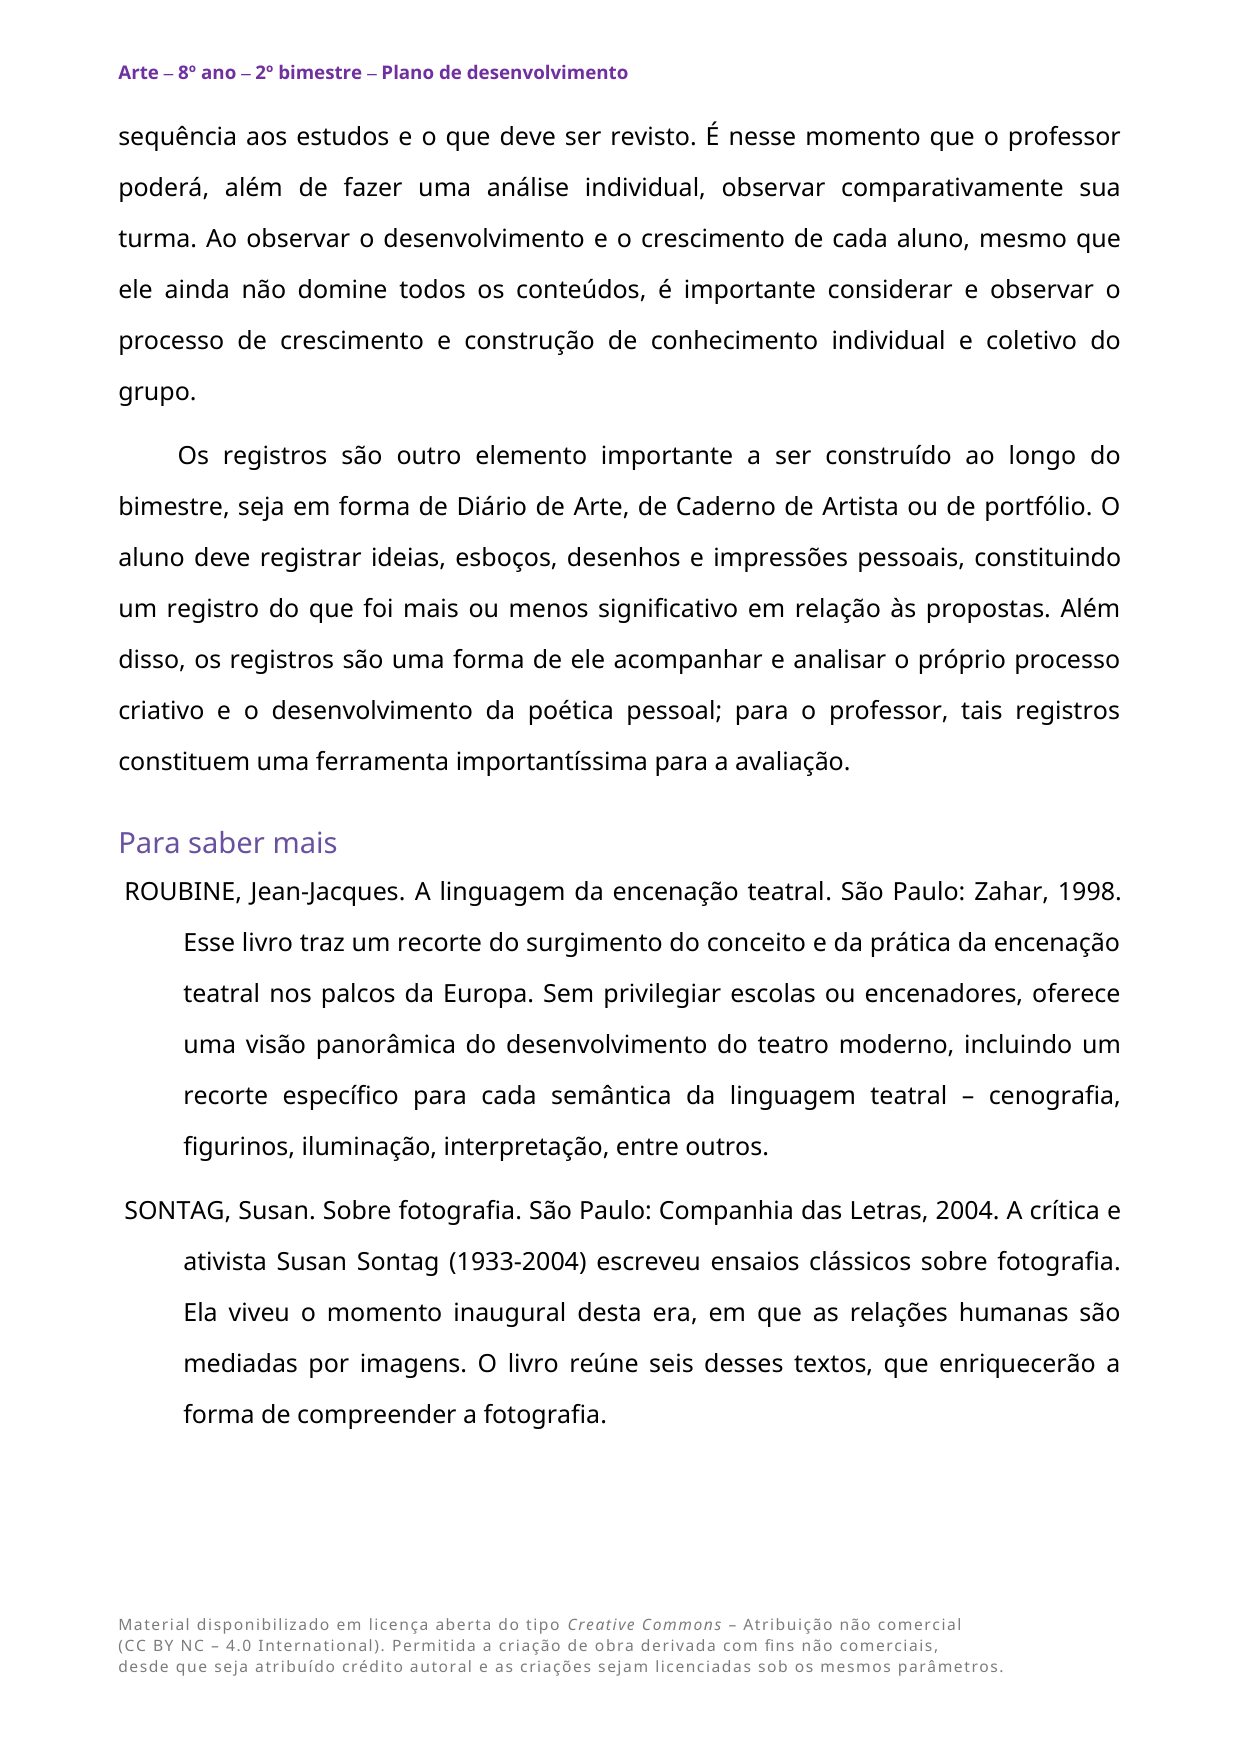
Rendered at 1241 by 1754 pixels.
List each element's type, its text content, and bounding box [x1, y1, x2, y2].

text Os registros são outro elemento importante a ser construído ao longo do bimestre, seja em forma de Diário de Arte, de Caderno de Artista ou de portfólio. O aluno deve registrar ideias, esboços, desenhos e impressões pessoais, constituindo um registro do que foi mais ou menos significativo em relação às propostas. Além disso, os registros são uma forma de ele acompanhar e analisar o próprio processo criativo e o desenvolvimento da poética pessoal; para o professor, tais registros constituem uma ferramenta importantíssima para a avaliação. [118, 437, 1122, 778]
text ROUBINE, Jean-Jacques. A linguagem da encenação teatral. São Paulo: Zahar, 1998. Esse livro traz um recorte do surgimento do conceito e da prática da encenação teatral nos palcos da Europa. Sem privilegiar escolas ou encenadores, oferece uma visão panorâmica do desenvolvimento do teatro moderno, incluindo um recorte específico para cada semântica da linguagem teatral – cenografia, figurinos, iluminação, interpretação, entre outros. [124, 874, 1122, 1163]
subtitle Para saber mais [118, 820, 1122, 861]
text sequência aos estudos e o que deve ser revisto. É nesse momento que o professor poderá, além de fazer uma análise individual, observar comparativamente sua turma. Ao observar o desenvolvimento e o crescimento de cada aluno, mesmo que ele ainda não domine todos os conteúdos, é importante considerar e observar o processo de crescimento e construção de conhecimento individual e coletivo do grupo. [118, 119, 1122, 408]
text SONTAG, Susan. Sobre fotografia. São Paulo: Companhia das Letras, 2004. A crítica e ativista Susan Sontag (1933-2004) escreveu ensaios clássicos sobre fotografia. Ela viveu o momento inaugural desta era, em que as relações humanas são mediadas por imagens. O livro reúne seis desses textos, que enriquecerão a forma de compreender a fotografia. [124, 1193, 1122, 1431]
